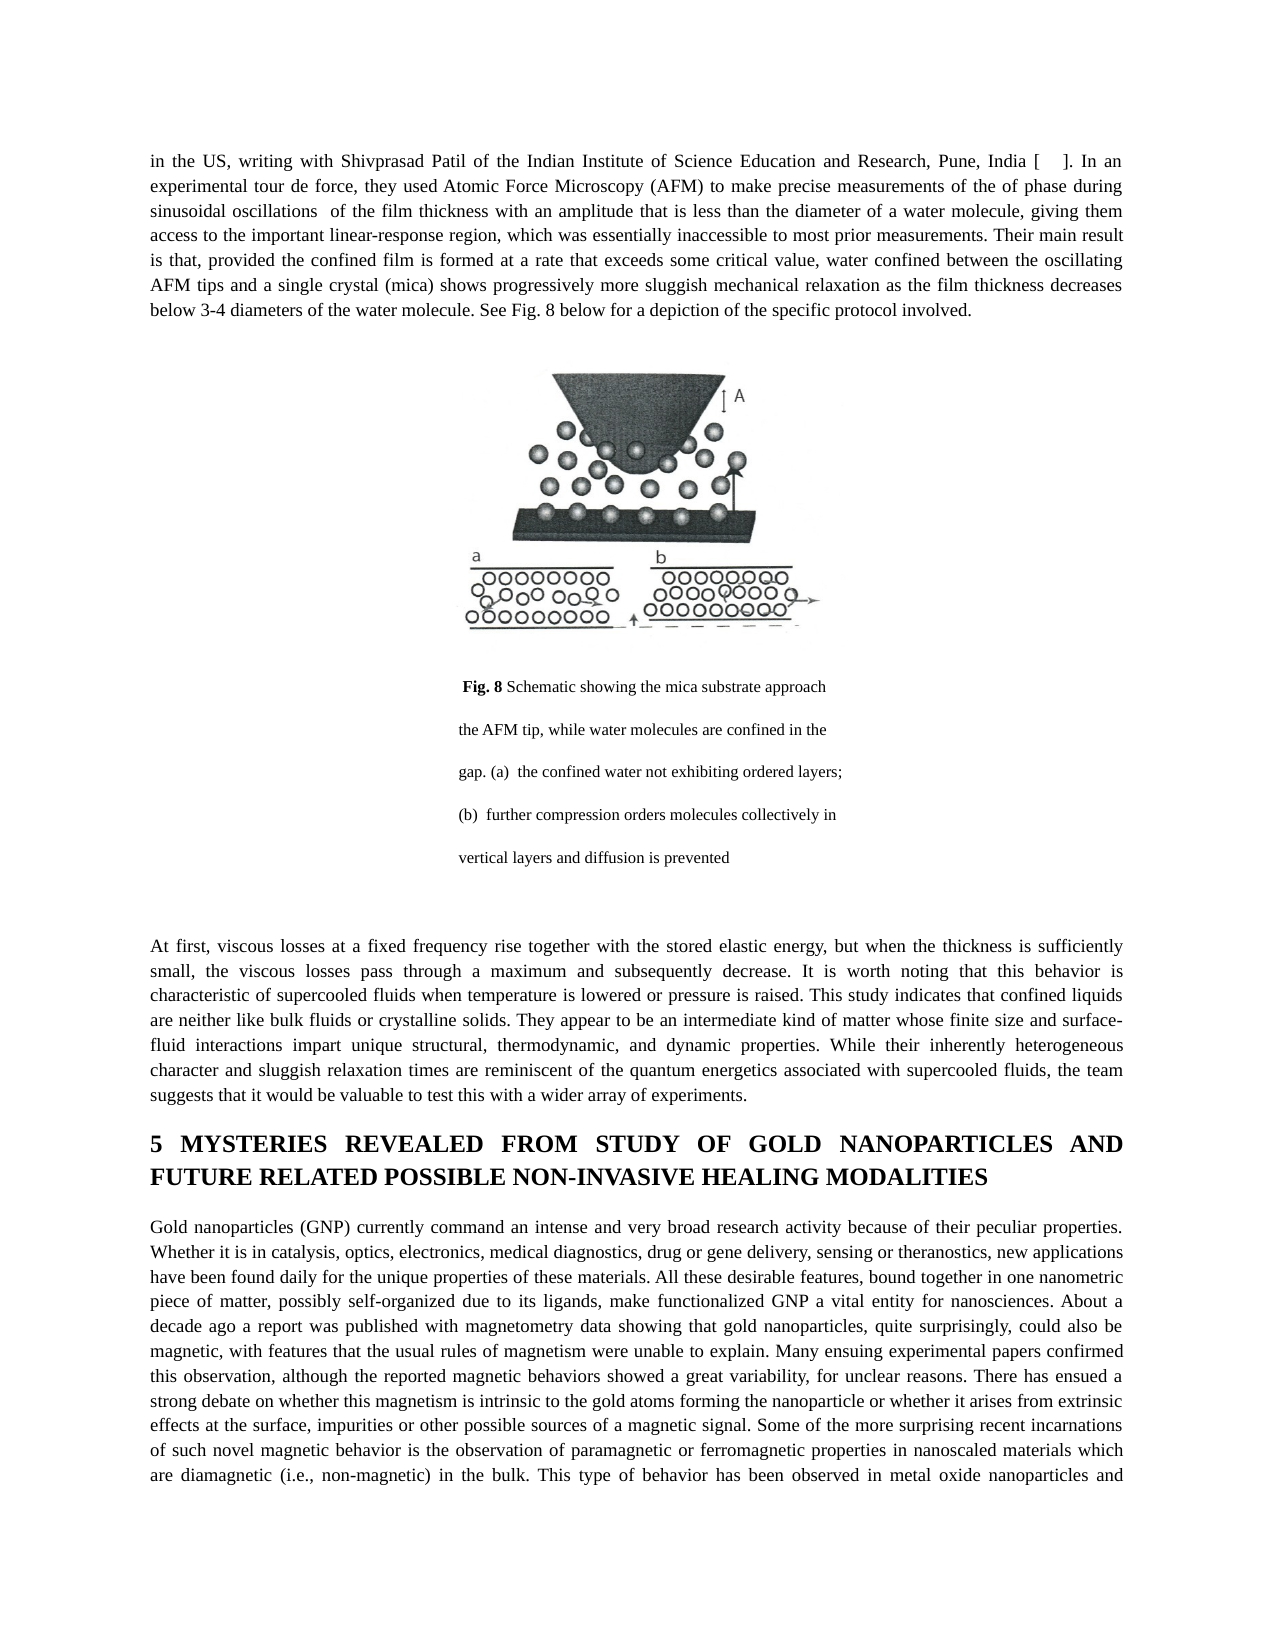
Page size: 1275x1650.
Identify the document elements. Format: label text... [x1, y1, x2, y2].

text in the US, writing with Shivprasad Patil of the Indian Institute of Science Education and Research, Pune, India [ ]. In an experimental tour de force, they used Atomic Force Microscopy (AFM) to make precise measurements of the of phase during sinusoidal oscillations of the film thickness with an amplitude that is less than the diameter of a water molecule, giving them access to the important linear-response region, which was essentially inaccessible to most prior measurements. Their main result is that, provided the confined film is formed at a rate that exceeds some critical value, water confined between the oscillating AFM tips and a single crystal (mica) shows progressively more sluggish mechanical relaxation as the film thickness decreases below 3-4 diameters of the water molecule. See Fig. 8 below for a depiction of the specific protocol involved. [150, 150, 1125, 320]
text the AFM tip, while water molecules are confined in the [150, 719, 1125, 738]
text (b) further compression orders molecules collectively in [150, 805, 1125, 824]
text gap. (a) the confined water not exhibiting ordered layers; [150, 762, 1125, 781]
text 5 MYSTERIES REVEALED FROM STUDY OF GOLD NANOPARTICLES AND FUTURE RELATED POSSIBLE NON-INVASIVE HEALING MODALITIES [150, 1129, 1125, 1191]
text Gold nanoparticles (GNP) currently command an intense and very broad research activity because of their peculiar properties. Whether it is in catalysis, optics, electronics, medical diagnostics, drug or gene delivery, sensing or theranostics, new applications have been found daily for the unique properties of these materials. All these desirable features, bound together in one nanometric piece of matter, possibly self-organized due to its ligands, make functionalized GNP a vital entity for nanosciences. About a decade ago a report was published with magnetometry data showing that gold nanoparticles, quite surprisingly, could also be magnetic, with features that the usual rules of magnetism were unable to explain. Many ensuing experimental papers confirmed this observation, although the reported magnetic behaviors showed a great variability, for unclear reasons. There has ensued a strong debate on whether this magnetism is intrinsic to the gold atoms forming the nanoparticle or whether it arises from extrinsic effects at the surface, impurities or other possible sources of a magnetic signal. Some of the more surprising recent incarnations of such novel magnetic behavior is the observation of paramagnetic or ferromagnetic properties in nanoscaled materials which are diamagnetic (i.e., non-magnetic) in the bulk. This type of behavior has been observed in metal oxide nanoparticles and [150, 1216, 1125, 1486]
text At first, viscous losses at a fixed frequency rise together with the stored elastic energy, but when the thickness is sufficiently small, the viscous losses pass through a maximum and subsequently decrease. It is worth noting that this behavior is characteristic of supercooled fluids when temperature is lowered or pressure is raised. This study indicates that confined liquids are neither like bulk fluids or crystalline solids. They appear to be an intermediate kind of matter whose finite size and surface-fluid interactions impart unique structural, thermodynamic, and dynamic properties. While their inherently heterogeneous character and sluggish relaxation times are reminiscent of the quantum energetics associated with supercooled fluids, the team suggests that it would be valuable to test this with a wider array of experiments. [150, 935, 1125, 1105]
text Fig. 8 Schematic showing the mica substrate approach [150, 677, 1125, 696]
text vertical layers and diffusion is prevented [150, 848, 1125, 867]
